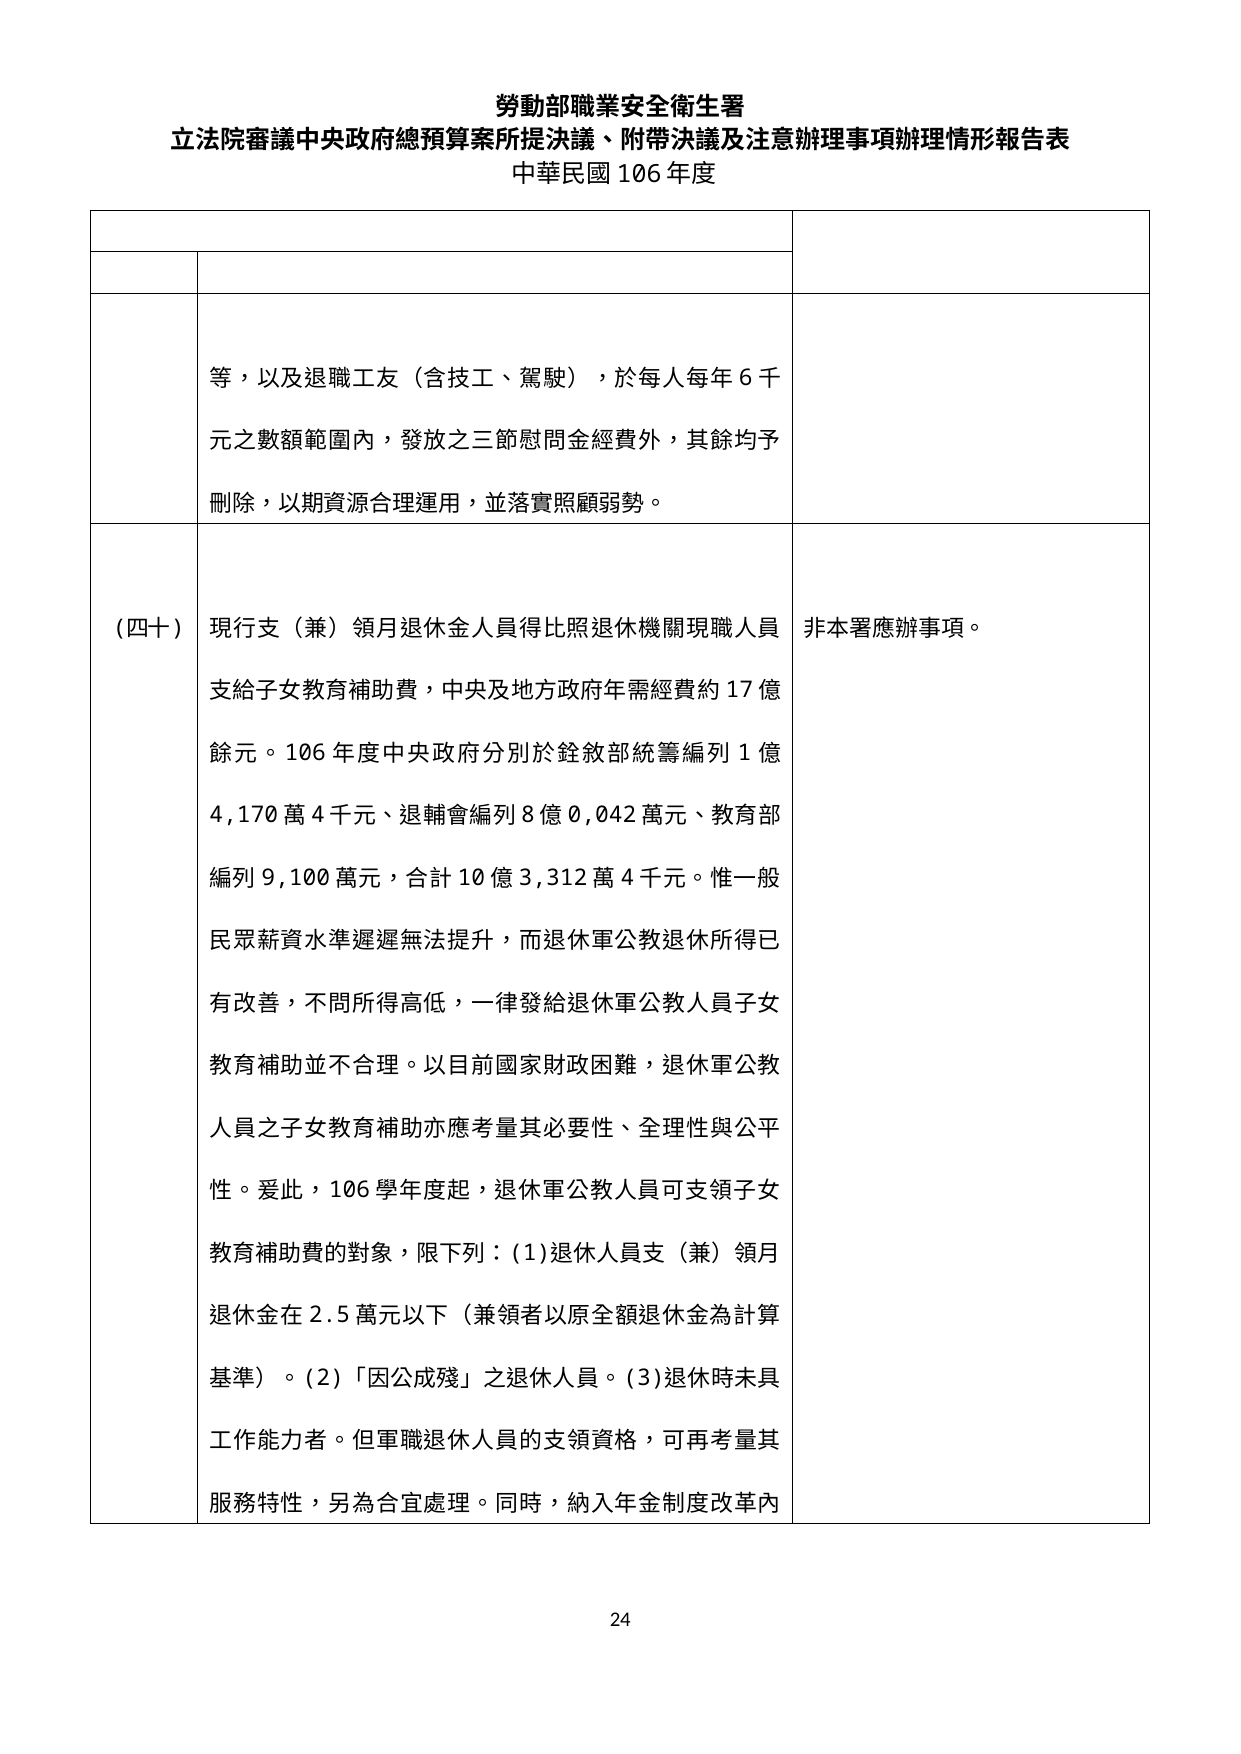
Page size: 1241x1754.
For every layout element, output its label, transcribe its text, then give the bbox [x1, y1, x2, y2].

table_cell 遵照辦理。 [793, 294, 1149, 522]
table_cell (三十九) [91, 294, 197, 522]
table_cell 中央及地方政府退休職人員三節慰問金年約需經費近12億元，惟該「三節慰問金」僅依行政院於民國58年發布的一紙「退休人員照護事項」，並在60年6月2日依次修正後，沿用至今；然退休公教人員給與隨時空環境已有所改善，早年因公教人員退休所得較低所採取的權宜措施，實應隨之調整。爰此，106年度中央政府總預算案各單位所編「三節慰問金」預算，除符合行政院105年9月8日院授人給揆字第1050053161號函修正「退休人員照護事項」發給三節慰問金資格，包括：退休公教人員支（兼）領月退休金在新臺幣2萬5千元以下者（兼領月退休金者係以原全額退休金為計算基準）、「因公成殘」之退休公教人員或退休時未具工作能力者等，以及退職工友（含技工、駕駛），於每人每年6千元之數額範圍內，發放之三節慰問金經費外，其餘均予刪除，以期資源合理運用，並落實照顧弱勢。 [198, 294, 792, 522]
table_cell (四十) [91, 524, 197, 1522]
table_cell 非本署應辦事項。 [793, 524, 1149, 1522]
table_cell 項 次 [91, 252, 197, 293]
table_header 辦理情形 [793, 211, 1149, 293]
table_cell 現行支（兼）領月退休金人員得比照退休機關現職人員支給子女教育補助費，中央及地方政府年需經費約17億餘元。106年度中央政府分別於銓敘部統籌編列1億4,170萬4千元、退輔會編列8億0,042萬元、教育部編列9,100萬元，合計10億3,312萬4千元。惟一般民眾薪資水準遲遲無法提升，而退休軍公教退休所得已有改善，不問所得高低，一律發給退休軍公教人員子女教育補助並不合理。以目前國家財政困難，退休軍公教人員之子女教育補助亦應考量其必要性、全理性與公平性。爰此，106學年度起，退休軍公教人員可支領子女教育補助費的對象，限下列：(1)退休人員支（兼）領月退休金在2.5萬元以下（兼領者以原全額退休金為計算基準）。(2)「因公成殘」之退休人員。(3)退休時未具工作能力者。但軍職退休人員的支領資格，可再考量其服務特性，另為合宜處理。同時，納入年金制度改革內容研議。相關經費由各該機關自行調整減支。 [198, 524, 792, 1522]
table_cell 內 容 [198, 252, 792, 293]
table_header 決議、附帶決議及注意事項 [91, 211, 792, 251]
